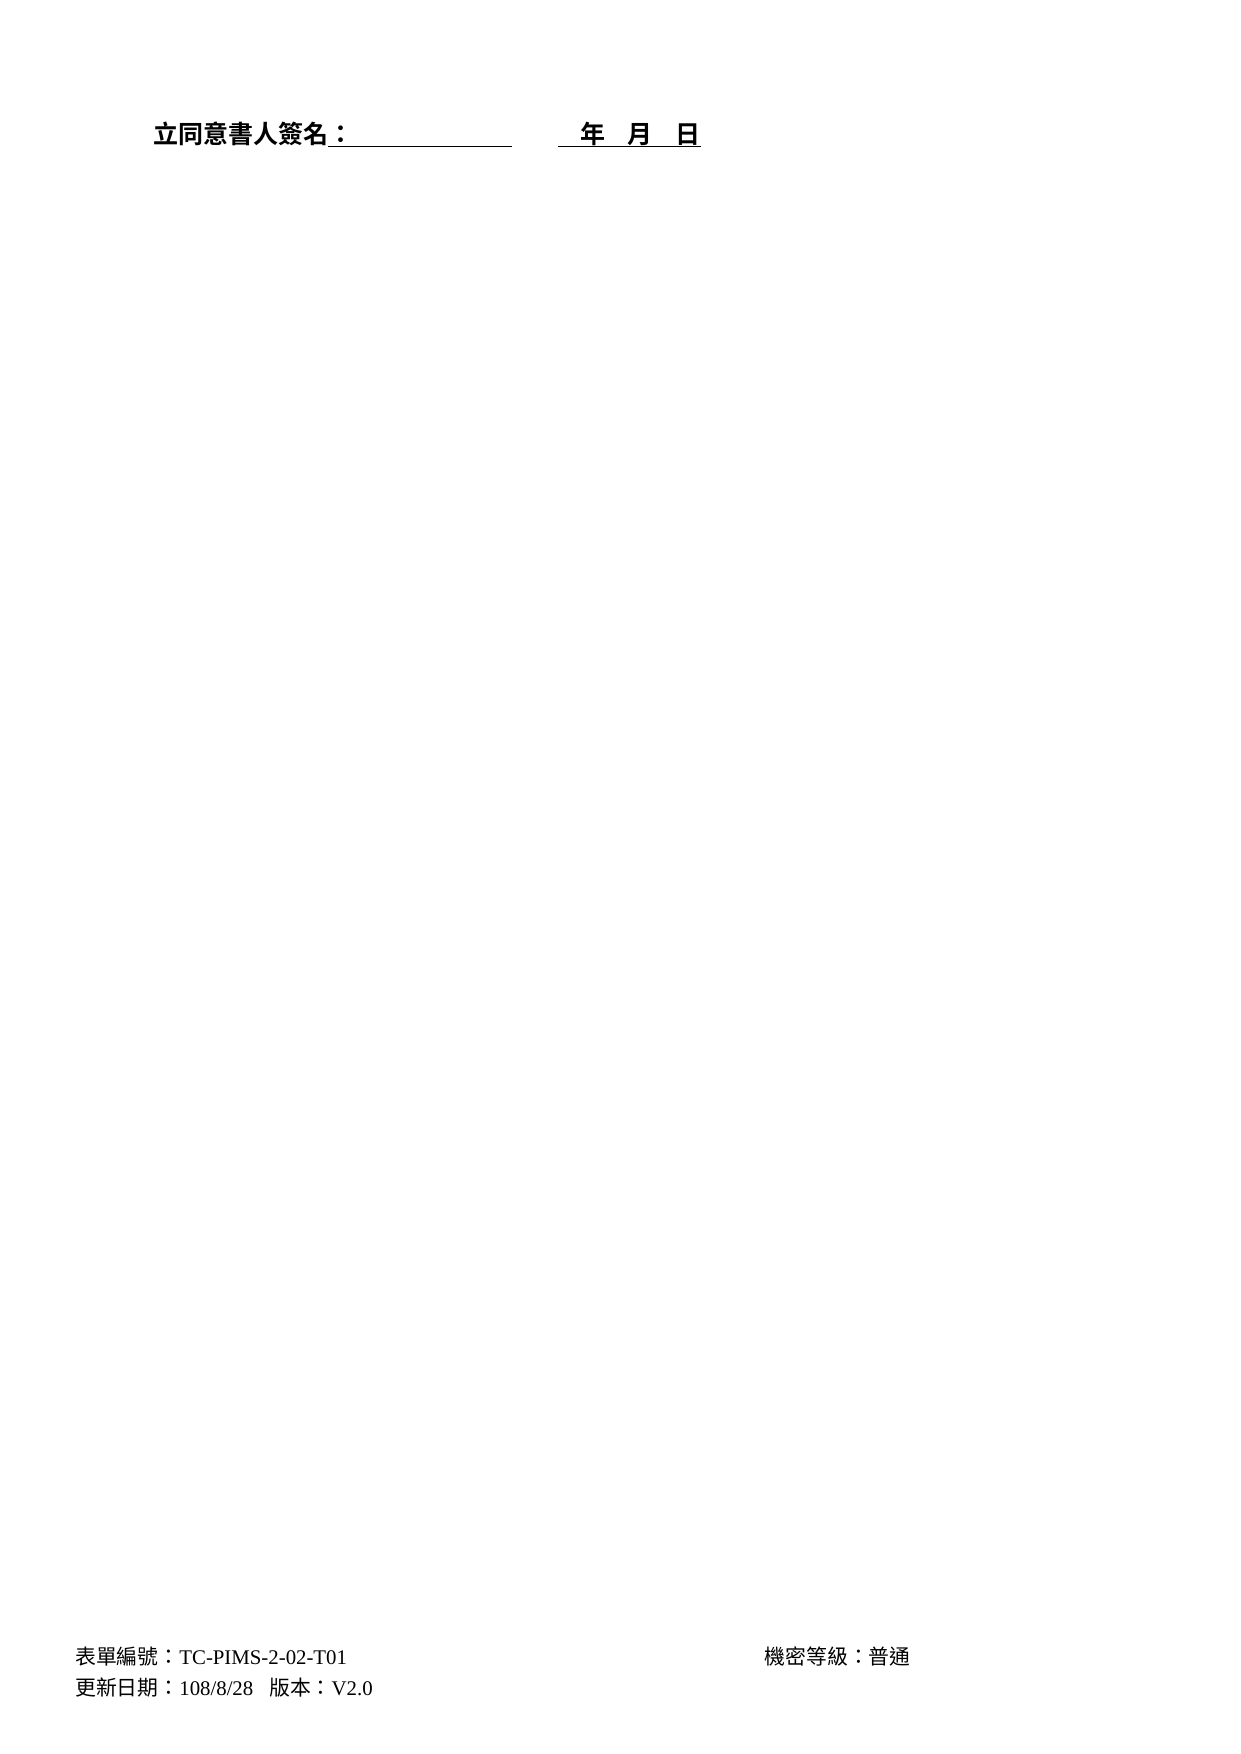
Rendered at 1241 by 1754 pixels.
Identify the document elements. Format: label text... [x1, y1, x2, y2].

text 立同意書人簽名： 年 月 日 [75, 114, 1115, 151]
